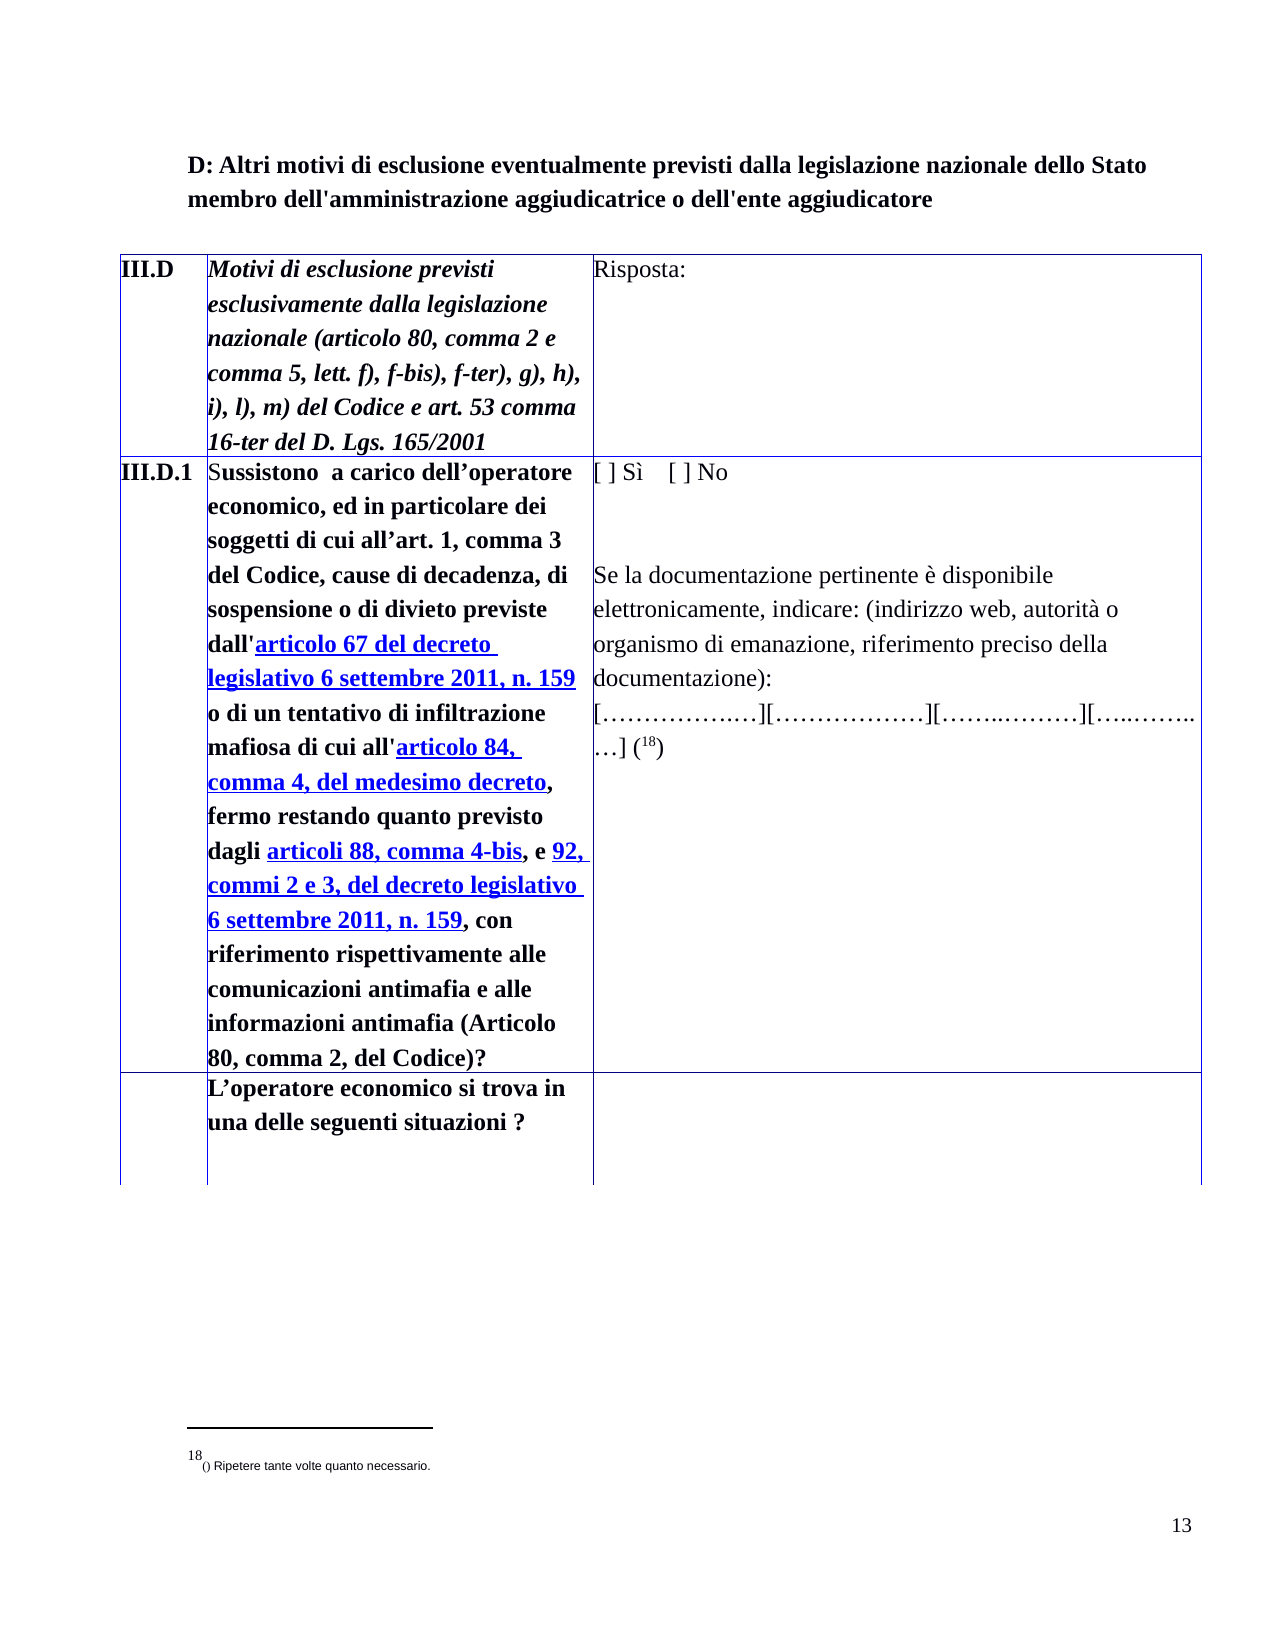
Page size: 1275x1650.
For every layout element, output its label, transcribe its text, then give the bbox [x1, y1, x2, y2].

table_header III.D [121, 255, 207, 456]
table_cell [121, 1073, 207, 1185]
table_cell L’operatore economico si trova in una delle seguenti situazioni ? [208, 1073, 593, 1185]
table_cell Sussistono a carico dell’operatore economico, ed in particolare dei soggetti di cui all’art. 1, comma 3 del Codice, cause di decadenza, di sospensione o di divieto previste dall'articolo 67 del decreto legislativo 6 settembre 2011, n. 159 o di un tentativo di infiltrazione mafiosa di cui all'articolo 84, comma 4, del medesimo decreto, fermo restando quanto previsto dagli articoli 88, comma 4-bis, e 92, commi 2 e 3, del decreto legislativo 6 settembre 2011, n. 159, con riferimento rispettivamente alle comunicazioni antimafia e alle informazioni antimafia (Articolo 80, comma 2, del Codice)? [208, 457, 593, 1072]
table_cell [ ] Sì [ ] No Se la documentazione pertinente è disponibile elettronicamente, indicare: (indirizzo web, autorità o organismo di emanazione, riferimento preciso della documentazione): […………….…][………………][……..………][…..……..…] () [594, 457, 1201, 1072]
table_header Motivi di esclusione previsti esclusivamente dalla legislazione nazionale (articolo 80, comma 2 e comma 5, lett. f), f-bis), f-ter), g), h), i), l), m) del Codice e art. 53 comma 16-ter del D. Lgs. 165/2001 [208, 255, 593, 456]
text D: Altri motivi di esclusione eventualmente previsti dalla legislazione nazionale dello Stato membro dell'amministrazione aggiudicatrice o dell'ente aggiudicatore [187, 150, 1167, 213]
table_header Risposta: [594, 255, 1201, 456]
table_cell III.D.1 [121, 457, 207, 1072]
table_cell [594, 1073, 1201, 1185]
